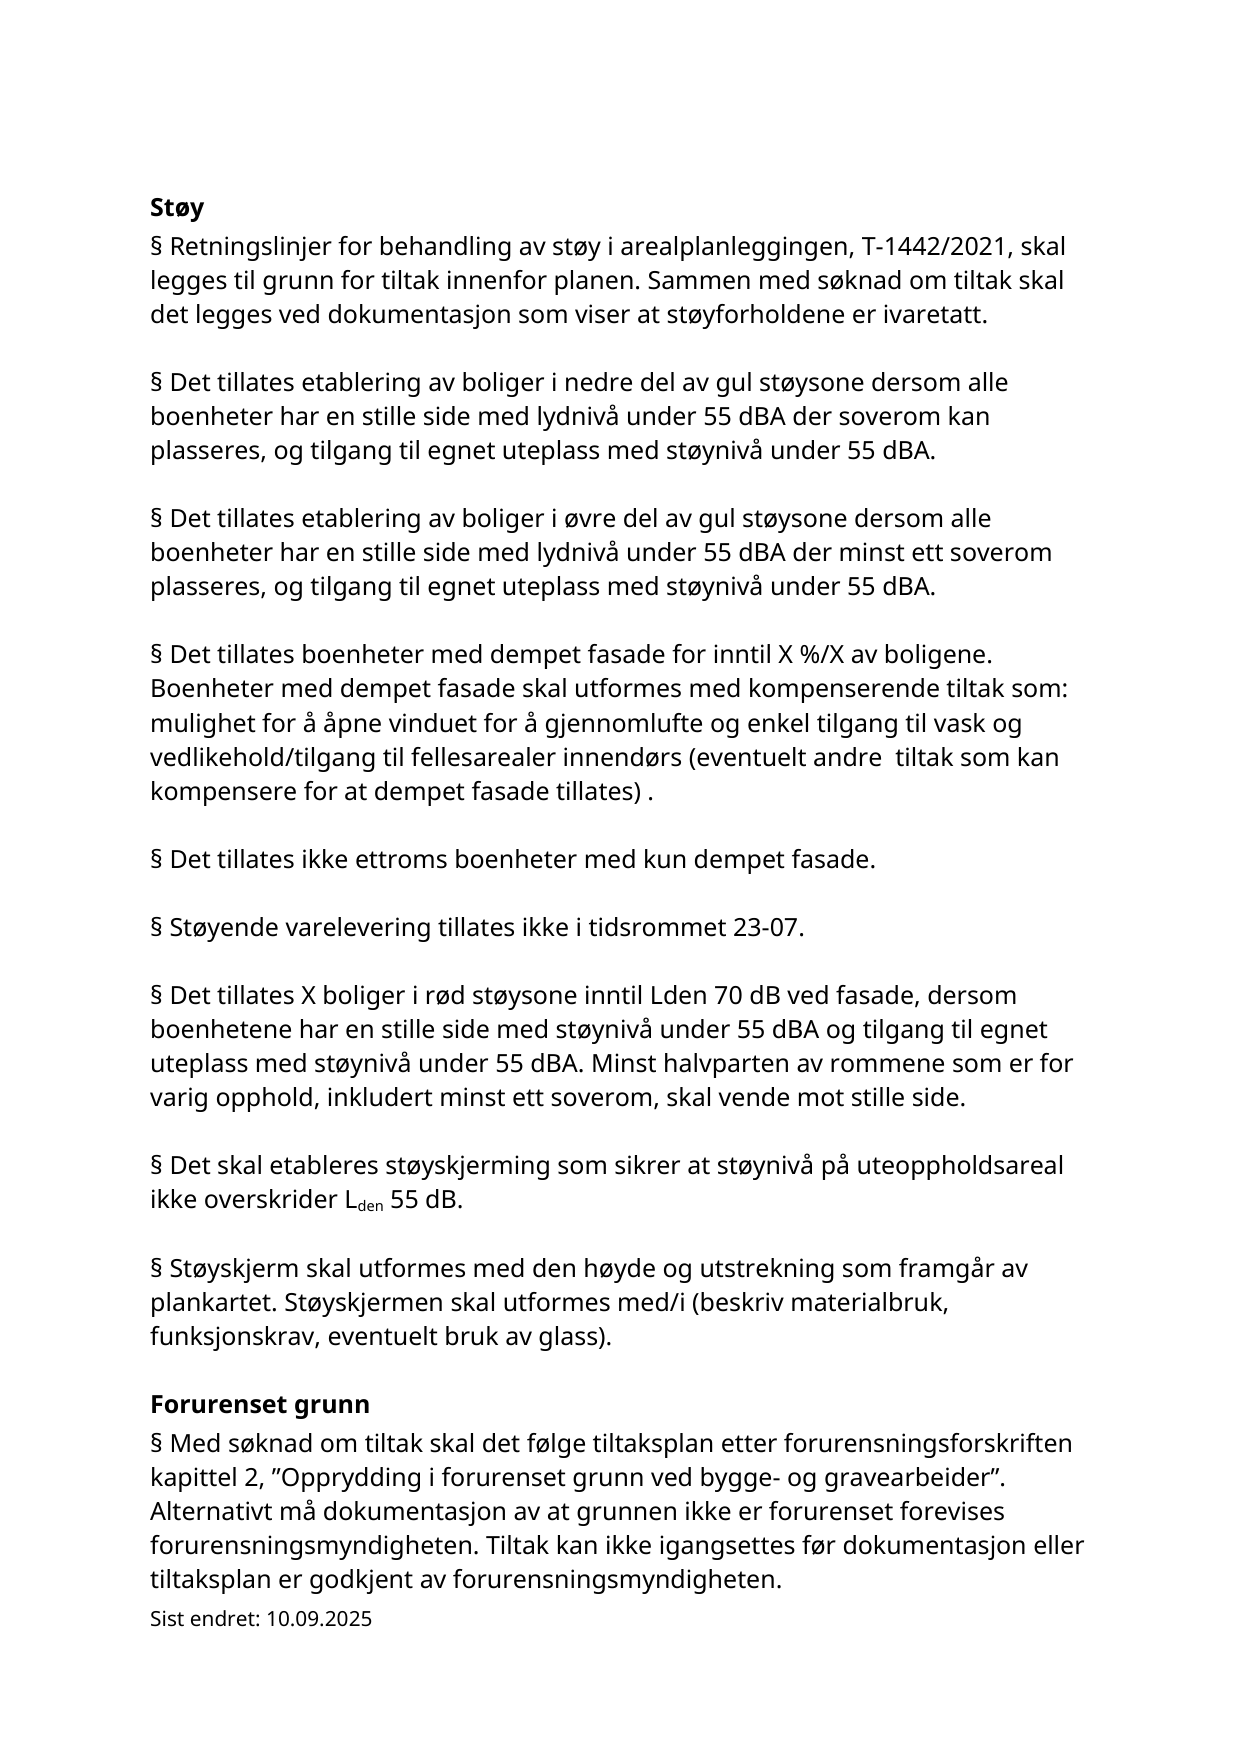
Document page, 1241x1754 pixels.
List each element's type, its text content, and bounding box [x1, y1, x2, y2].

text § Støyende varelevering tillates ikke i tidsrommet 23-07. [150, 909, 1090, 944]
text § Støyskjerm skal utformes med den høyde og utstrekning som framgår av plankartet. Støyskjermen skal utformes med/i (beskriv materialbruk, funksjonskrav, eventuelt bruk av glass). [150, 1250, 1090, 1352]
text § Det skal etableres støyskjerming som sikrer at støynivå på uteoppholdsareal ikke overskrider Lden 55 dB. [150, 1148, 1090, 1216]
text § Retningslinjer for behandling av støy i arealplanleggingen, T-1442/2021, skal legges til grunn for tiltak innenfor planen. Sammen med søknad om tiltak skal det legges ved dokumentasjon som viser at støyforholdene er ivaretatt. [150, 228, 1090, 331]
text § Det tillates X boliger i rød støysone inntil Lden 70 dB ved fasade, dersom boenhetene har en stille side med støynivå under 55 dBA og tilgang til egnet uteplass med støynivå under 55 dBA. Minst halvparten av rommene som er for varig opphold, inkludert minst ett soverom, skal vende mot stille side. [150, 978, 1090, 1114]
text § Det tillates ikke ettroms boenheter med kun dempet fasade. [150, 841, 1090, 876]
text § Det tillates boenheter med dempet fasade for inntil X %/X av boligene. Boenheter med dempet fasade skal utformes med kompenserende tiltak som: mulighet for å åpne vinduet for å gjennomlufte og enkel tilgang til vask og vedlikehold/tilgang til fellesarealer innendørs (eventuelt andre tiltak som kan kompensere for at dempet fasade tillates) . [150, 637, 1090, 807]
subtitle Støy [150, 189, 1090, 223]
text § Det tillates etablering av boliger i øvre del av gul støysone dersom alle boenheter har en stille side med lydnivå under 55 dBA der minst ett soverom plasseres, og tilgang til egnet uteplass med støynivå under 55 dBA. [150, 501, 1090, 603]
subtitle Forurenset grunn [150, 1386, 1090, 1421]
text § Det tillates etablering av boliger i nedre del av gul støysone dersom alle boenheter har en stille side med lydnivå under 55 dBA der soverom kan plasseres, og tilgang til egnet uteplass med støynivå under 55 dBA. [150, 364, 1090, 467]
text § Med søknad om tiltak skal det følge tiltaksplan etter forurensningsforskriften kapittel 2, ”Opprydding i forurenset grunn ved bygge- og gravearbeider”. Alternativt må dokumentasjon av at grunnen ikke er forurenset forevises forurensningsmyndigheten. Tiltak kan ikke igangsettes før dokumentasjon eller tiltaksplan er godkjent av forurensningsmyndigheten. [150, 1426, 1090, 1596]
